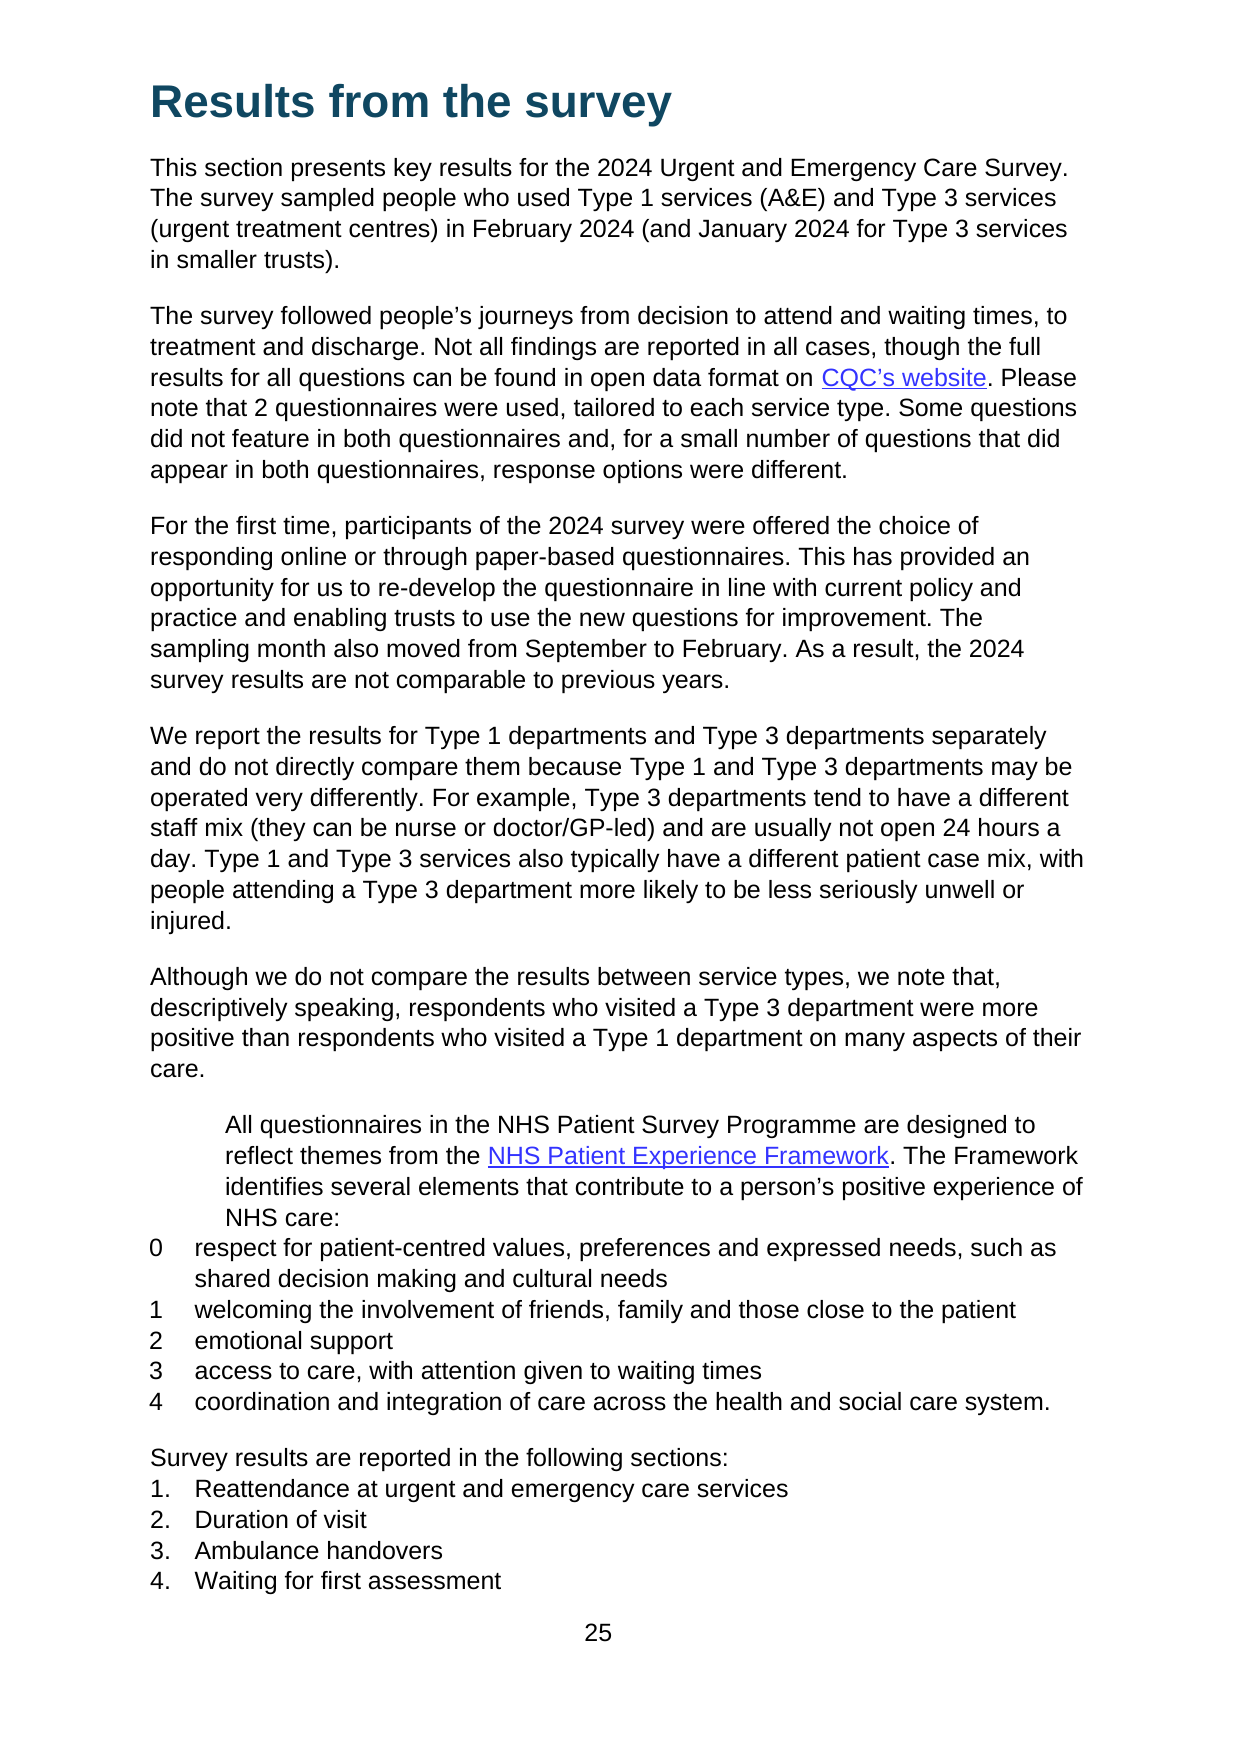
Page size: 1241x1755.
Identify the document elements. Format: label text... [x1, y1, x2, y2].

text We report the results for Type 1 departments and Type 3 departments separately and do not directly compare them because Type 1 and Type 3 departments may be operated very differently. For example, Type 3 departments tend to have a different staff mix (they can be nurse or doctor/GP-led) and are usually not open 24 hours a day. Type 1 and Type 3 services also typically have a different patient case mix, with people attending a Type 3 department more likely to be less seriously unwell or injured. [150, 721, 1090, 934]
list Duration of visit [150, 1505, 1090, 1534]
list Ambulance handovers [150, 1536, 1090, 1564]
text This section presents key results for the 2024 Urgent and Emergency Care Survey. The survey sampled people who used Type 1 services (A&E) and Type 3 services (urgent treatment centres) in February 2024 (and January 2024 for Type 3 services in smaller trusts). [150, 153, 1090, 274]
text For the first time, participants of the 2024 survey were offered the choice of responding online or through paper-based questionnaires. This has provided an opportunity for us to re-develop the questionnaire in line with current policy and practice and enabling trusts to use the new questions for improvement. The sampling month also moved from September to February. As a result, the 2024 survey results are not comparable to previous years. [150, 511, 1090, 694]
text Although we do not compare the results between service types, we note that, descriptively speaking, respondents who visited a Type 3 department were more positive than respondents who visited a Type 1 department on many aspects of their care. [150, 962, 1090, 1083]
list coordination and integration of care across the health and social care system. [149, 1387, 1090, 1416]
list Waiting for first assessment [150, 1566, 1090, 1595]
list welcoming the involvement of friends, family and those close to the patient [149, 1295, 1090, 1324]
list emotional support [149, 1326, 1090, 1354]
list respect for patient-centred values, preferences and expressed needs, such as shared decision making and cultural needs [149, 1233, 1090, 1293]
text Survey results are reported in the following sections: [150, 1443, 1090, 1472]
list Reattendance at urgent and emergency care services [150, 1474, 1090, 1503]
subtitle Results from the survey [150, 75, 1090, 128]
list access to care, with attention given to waiting times [149, 1356, 1090, 1385]
text The survey followed people’s journeys from decision to attend and waiting times, to treatment and discharge. Not all findings are reported in all cases, though the full results for all questions can be found in open data format on CQC’s website. Please note that 2 questionnaires were used, tailored to each service type. Some questions did not feature in both questionnaires and, for a small number of questions that did appear in both questionnaires, response options were different. [150, 301, 1090, 484]
text All questionnaires in the NHS Patient Survey Programme are designed to reflect themes from the NHS Patient Experience Framework. The Framework identifies several elements that contribute to a person’s positive experience of NHS care: [225, 1111, 1090, 1231]
